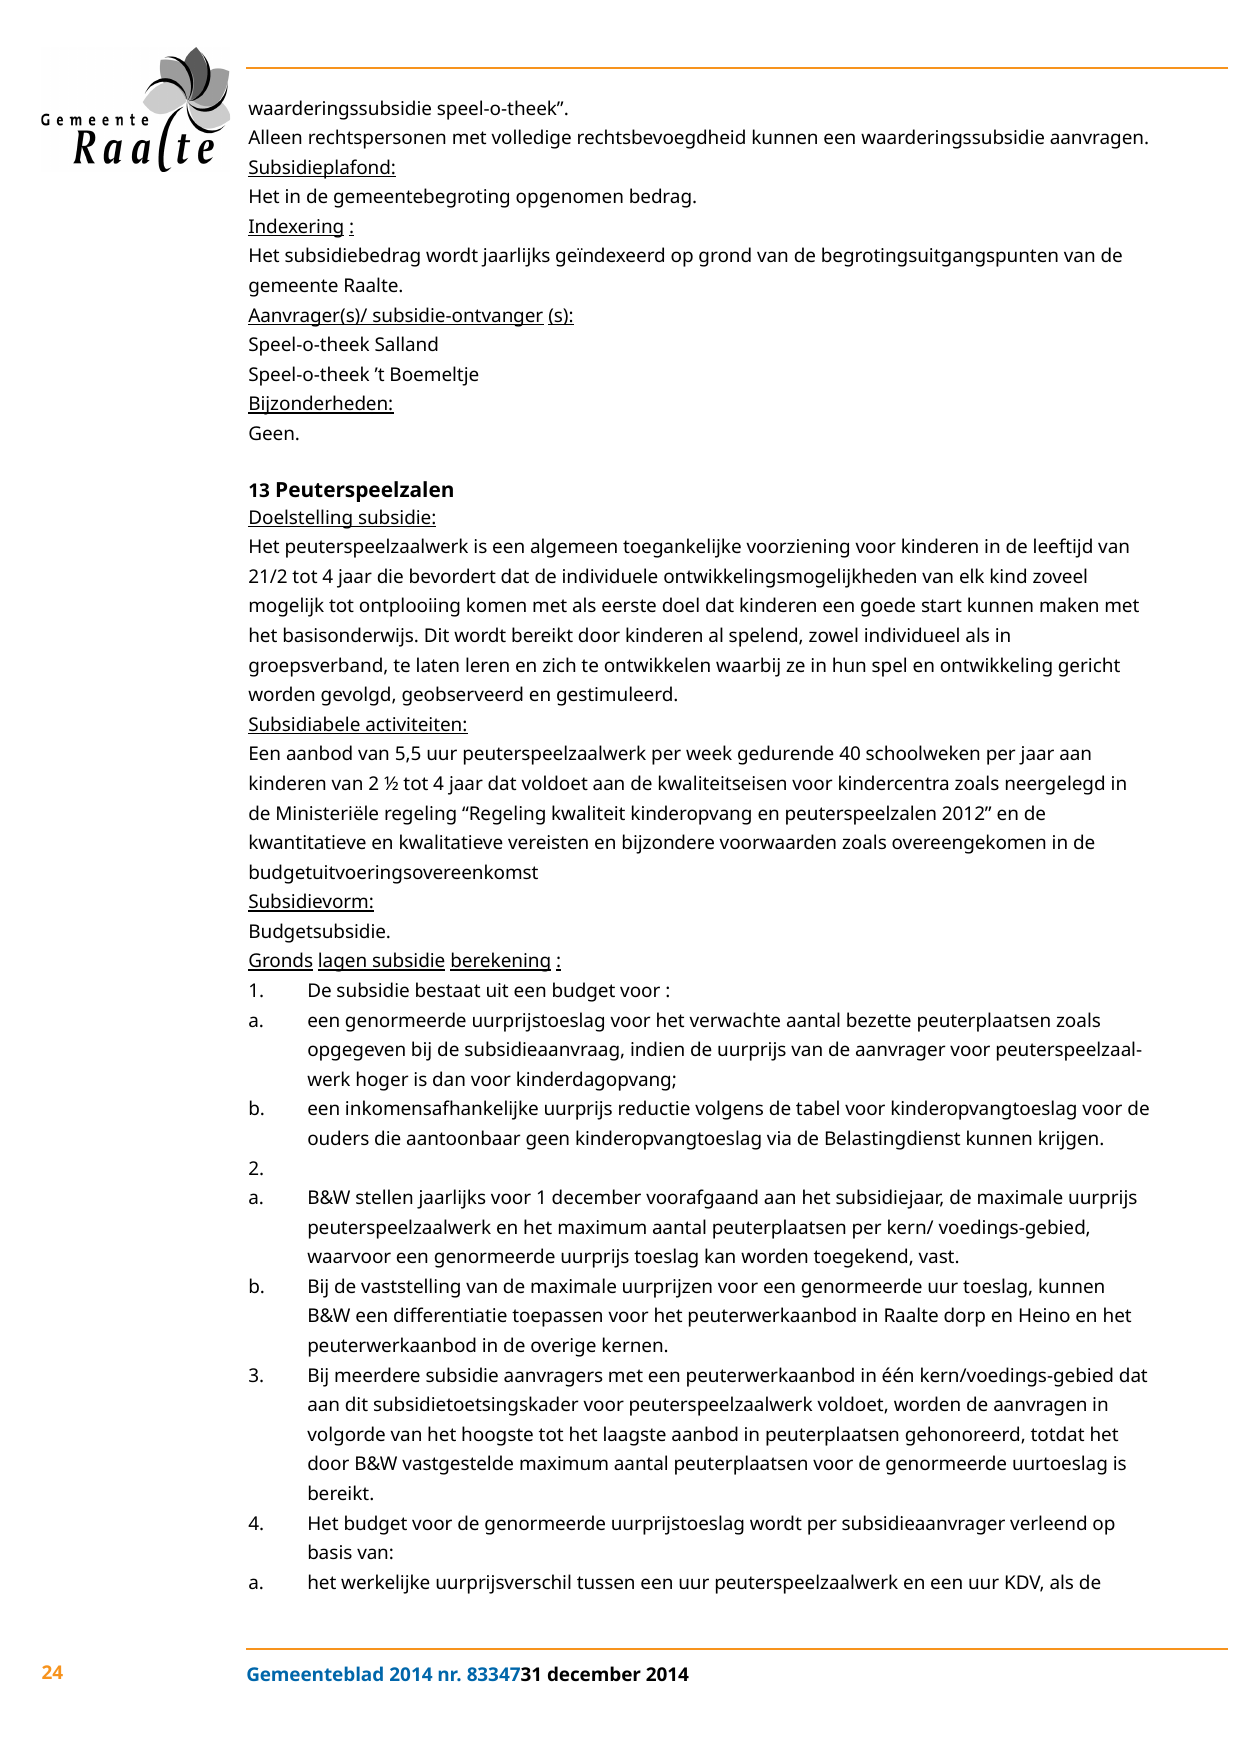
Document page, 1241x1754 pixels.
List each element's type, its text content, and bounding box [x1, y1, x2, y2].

text Alleen rechtspersonen met volledige rechtsbevoegdheid kunnen een waarderingssubsidie aanvragen. [248, 124, 1152, 150]
list Het budget voor de genormeerde uurprijstoeslag wordt per subsidieaanvrager verleend op basis van: [248, 1510, 1152, 1565]
text Het subsidiebedrag wordt jaarlijks geïndexeerd op grond van de begrotingsuitgangspunten van de gemeente Raalte. [248, 243, 1152, 298]
text Aanvrager(s)/ subsidie-ontvanger (s): [248, 302, 1152, 328]
list een inkomensafhankelijke uurprijs reductie volgens de tabel voor kinderopvangtoeslag voor de ouders die aantoonbaar geen kinderopvangtoeslag via de Belastingdienst kunnen krijgen. [248, 1096, 1152, 1151]
text waarderingssubsidie speel-o-theek”. [248, 95, 1152, 121]
list De subsidie bestaat uit een budget voor : [248, 977, 1152, 1003]
text Een aanbod van 5,5 uur peuterspeelzaalwerk per week gedurende 40 schoolweken per jaar aan kinderen van 2 ½ tot 4 jaar dat voldoet aan de kwaliteitseisen voor kindercentra zoals neergelegd in de Ministeriële regeling “Regeling kwaliteit kinderopvang en peuterspeelzalen 2012” en de kwantitatieve en kwalitatieve vereisten en bijzondere voorwaarden zoals overeengekomen in de budgetuitvoeringsovereenkomst [248, 741, 1152, 885]
text Bijzonderheden: [248, 391, 1152, 416]
text Doelstelling subsidie: [248, 504, 1152, 530]
text Het in de gemeentebegroting opgenomen bedrag. [248, 183, 1152, 209]
text Gronds lagen subsidie berekening : [248, 948, 1152, 973]
list Bij meerdere subsidie aanvragers met een peuterwerkaanbod in één kern/voedings-gebied dat aan dit subsidietoetsingskader voor peuterspeelzaalwerk voldoet, worden de aanvragen in volgorde van het hoogste tot het laagste aanbod in peuterplaatsen gehonoreerd, totdat het door B&W vastgestelde maximum aantal peuterplaatsen voor de genormeerde uurtoeslag is bereikt. [248, 1362, 1152, 1506]
text Indexering : [248, 213, 1152, 239]
list een genormeerde uurprijstoeslag voor het verwachte aantal bezette peuterplaatsen zoals opgegeven bij de subsidieaanvraag, indien de uurprijs van de aanvrager voor peuterspeelzaal-werk hoger is dan voor kinderdagopvang; [248, 1007, 1152, 1092]
text Geen. [248, 420, 1152, 446]
text Het peuterspeelzaalwerk is een algemeen toegankelijke voorziening voor kinderen in de leeftijd van 21/2 tot 4 jaar die bevordert dat de individuele ontwikkelingsmogelijkheden van elk kind zoveel mogelijk tot ontplooiing komen met als eerste doel dat kinderen een goede start kunnen maken met het basisonderwijs. Dit wordt bereikt door kinderen al spelend, zowel individueel als in groepsverband, te laten leren en zich te ontwikkelen waarbij ze in hun spel en ontwikkeling gericht worden gevolgd, geobserveerd en gestimuleerd. [248, 533, 1152, 707]
text Speel-o-theek ’t Boemeltje [248, 361, 1152, 387]
list Bij de vaststelling van de maximale uurprijzen voor een genormeerde uur toeslag, kunnen B&W een differentiatie toepassen voor het peuterwerkaanbod in Raalte dorp en Heino en het peuterwerkaanbod in de overige kernen. [248, 1273, 1152, 1358]
list het werkelijke uurprijsverschil tussen een uur peuterspeelzaalwerk en een uur KDV, als de [248, 1569, 1152, 1595]
text 13 Peuterspeelzalen [248, 476, 1152, 504]
text Speel-o-theek Salland [248, 331, 1152, 357]
text Budgetsubsidie. [248, 918, 1152, 944]
picture [41, 47, 231, 172]
text Subsidievorm: [248, 888, 1152, 914]
text Subsidiabele activiteiten: [248, 711, 1152, 737]
list B&W stellen jaarlijks voor 1 december voorafgaand aan het subsidiejaar, de maximale uurprijs peuterspeelzaalwerk en het maximum aantal peuterplaatsen per kern/ voedings-gebied, waarvoor een genormeerde uurprijs toeslag kan worden toegekend, vast. [248, 1184, 1152, 1269]
text Subsidieplafond: [248, 154, 1152, 180]
